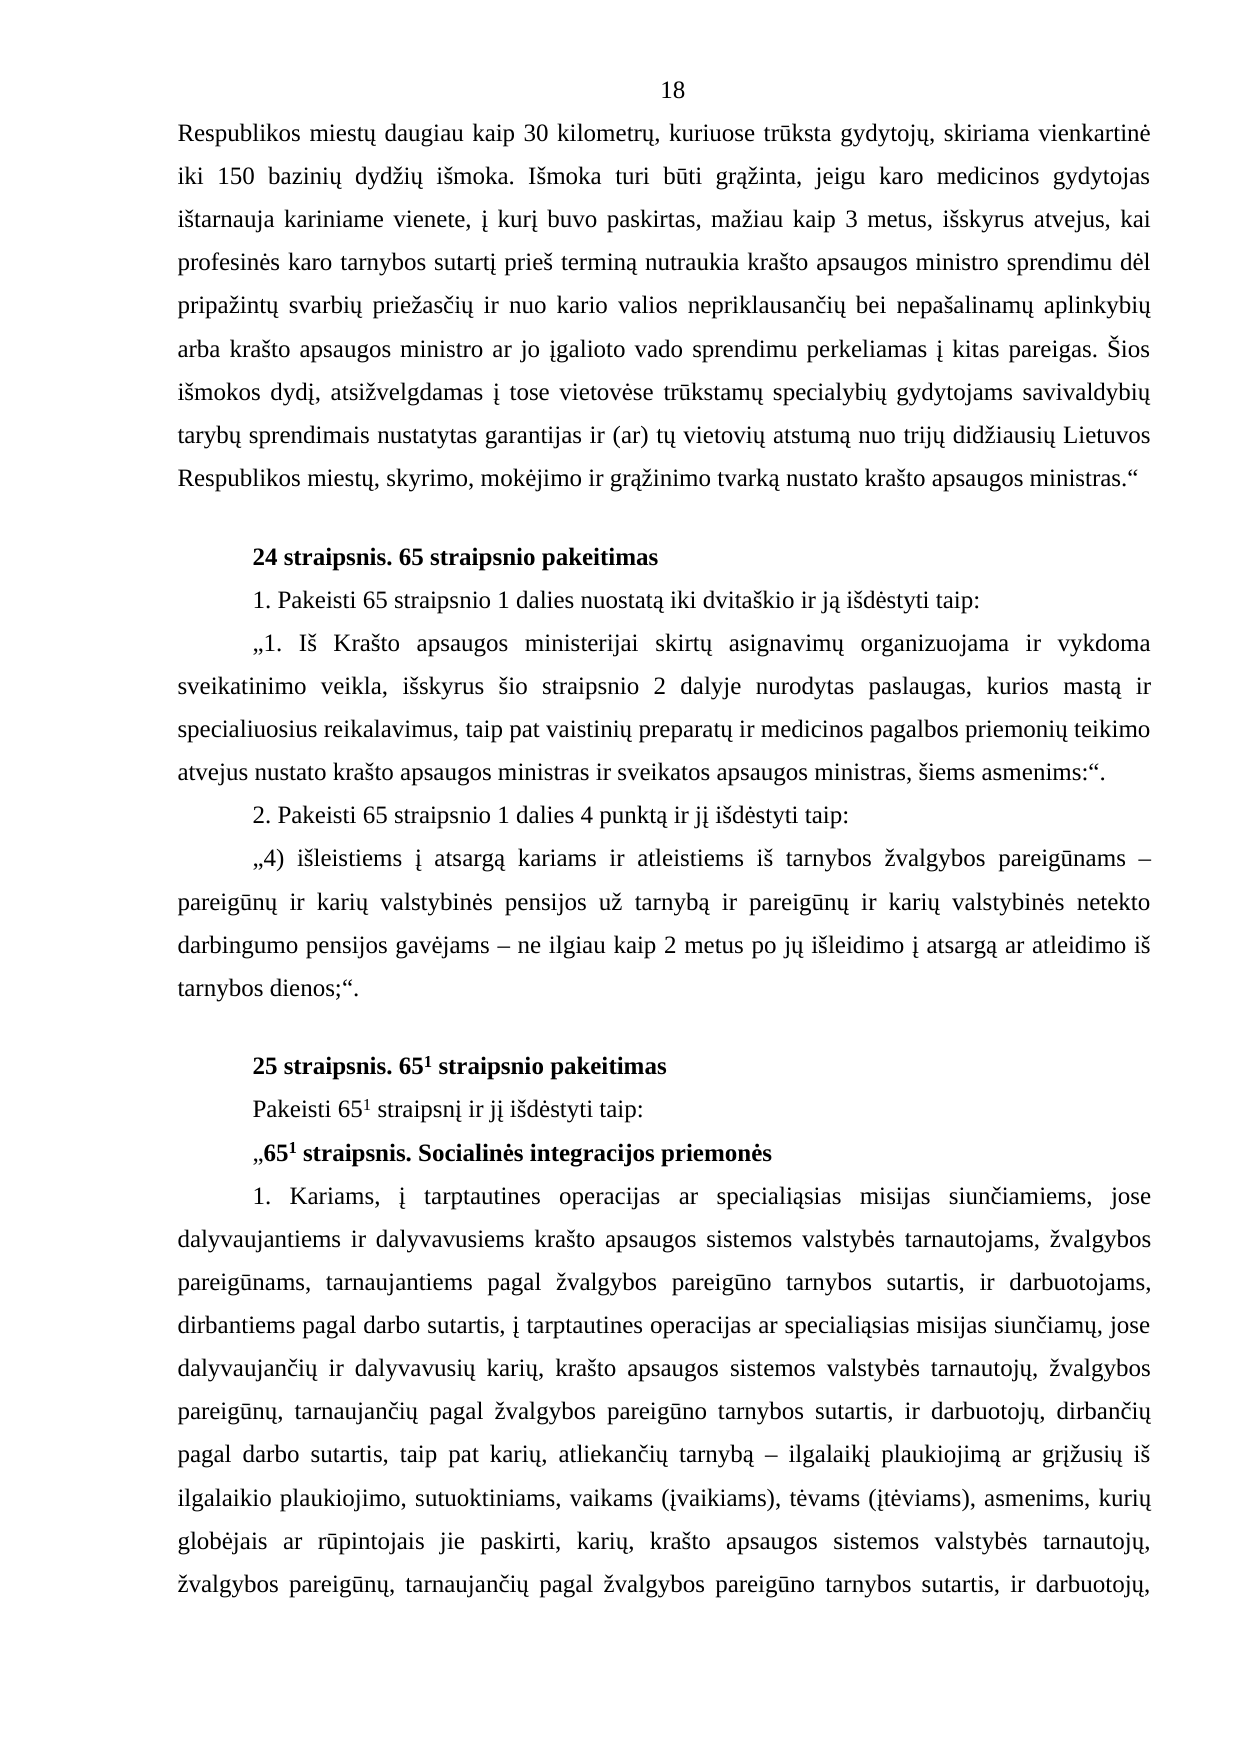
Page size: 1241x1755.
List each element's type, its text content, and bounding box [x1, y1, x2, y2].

text „651 straipsnis. Socialinės integracijos priemonės [177, 1138, 1152, 1166]
text „4) išleistiems į atsargą kariams ir atleistiems iš tarnybos žvalgybos pareigūnams – pareigūnų ir karių valstybinės pensijos už tarnybą ir pareigūnų ir karių valstybinės netekto darbingumo pensijos gavėjams – ne ilgiau kaip 2 metus po jų išleidimo į atsargą ar atleidimo iš tarnybos dienos;“. [177, 843, 1152, 1002]
text 1. Pakeisti 65 straipsnio 1 dalies nuostatą iki dvitaškio ir ją išdėstyti taip: [177, 585, 1152, 613]
text 1. Kariams, į tarptautines operacijas ar specialiąsias misijas siunčiamiems, jose dalyvaujantiems ir dalyvavusiems krašto apsaugos sistemos valstybės tarnautojams, žvalgybos pareigūnams, tarnaujantiems pagal žvalgybos pareigūno tarnybos sutartis, ir darbuotojams, dirbantiems pagal darbo sutartis, į tarptautines operacijas ar specialiąsias misijas siunčiamų, jose dalyvaujančių ir dalyvavusių karių, krašto apsaugos sistemos valstybės tarnautojų, žvalgybos pareigūnų, tarnaujančių pagal žvalgybos pareigūno tarnybos sutartis, ir darbuotojų, dirbančių pagal darbo sutartis, taip pat karių, atliekančių tarnybą – ilgalaikį plaukiojimą ar grįžusių iš ilgalaikio plaukiojimo, sutuoktiniams, vaikams (įvaikiams), tėvams (įtėviams), asmenims, kurių globėjais ar rūpintojais jie paskirti, karių, krašto apsaugos sistemos valstybės tarnautojų, žvalgybos pareigūnų, tarnaujančių pagal žvalgybos pareigūno tarnybos sutartis, ir darbuotojų, [177, 1181, 1152, 1598]
text Respublikos miestų daugiau kaip 30 kilometrų, kuriuose trūksta gydytojų, skiriama vienkartinė iki 150 bazinių dydžių išmoka. Išmoka turi būti grąžinta, jeigu karo medicinos gydytojas ištarnauja kariniame vienete, į kurį buvo paskirtas, mažiau kaip 3 metus, išskyrus atvejus, kai profesinės karo tarnybos sutartį prieš terminą nutraukia krašto apsaugos ministro sprendimu dėl pripažintų svarbių priežasčių ir nuo kario valios nepriklausančių bei nepašalinamų aplinkybių arba krašto apsaugos ministro ar jo įgalioto vado sprendimu perkeliamas į kitas pareigas. Šios išmokos dydį, atsižvelgdamas į tose vietovėse trūkstamų specialybių gydytojams savivaldybių tarybų sprendimais nustatytas garantijas ir (ar) tų vietovių atstumą nuo trijų didžiausių Lietuvos Respublikos miestų, skyrimo, mokėjimo ir grąžinimo tvarką nustato krašto apsaugos ministras.“ [177, 118, 1152, 492]
text 2. Pakeisti 65 straipsnio 1 dalies 4 punktą ir jį išdėstyti taip: [177, 800, 1152, 829]
text „1. Iš Krašto apsaugos ministerijai skirtų asignavimų organizuojama ir vykdoma sveikatinimo veikla, išskyrus šio straipsnio 2 dalyje nurodytas paslaugas, kurios mastą ir specialiuosius reikalavimus, taip pat vaistinių preparatų ir medicinos pagalbos priemonių teikimo atvejus nustato krašto apsaugos ministras ir sveikatos apsaugos ministras, šiems asmenims:“. [177, 628, 1152, 786]
text 25 straipsnis. 651 straipsnio pakeitimas [177, 1051, 1152, 1080]
text 24 straipsnis. 65 straipsnio pakeitimas [177, 542, 1152, 570]
text Pakeisti 651 straipsnį ir jį išdėstyti taip: [177, 1094, 1152, 1123]
